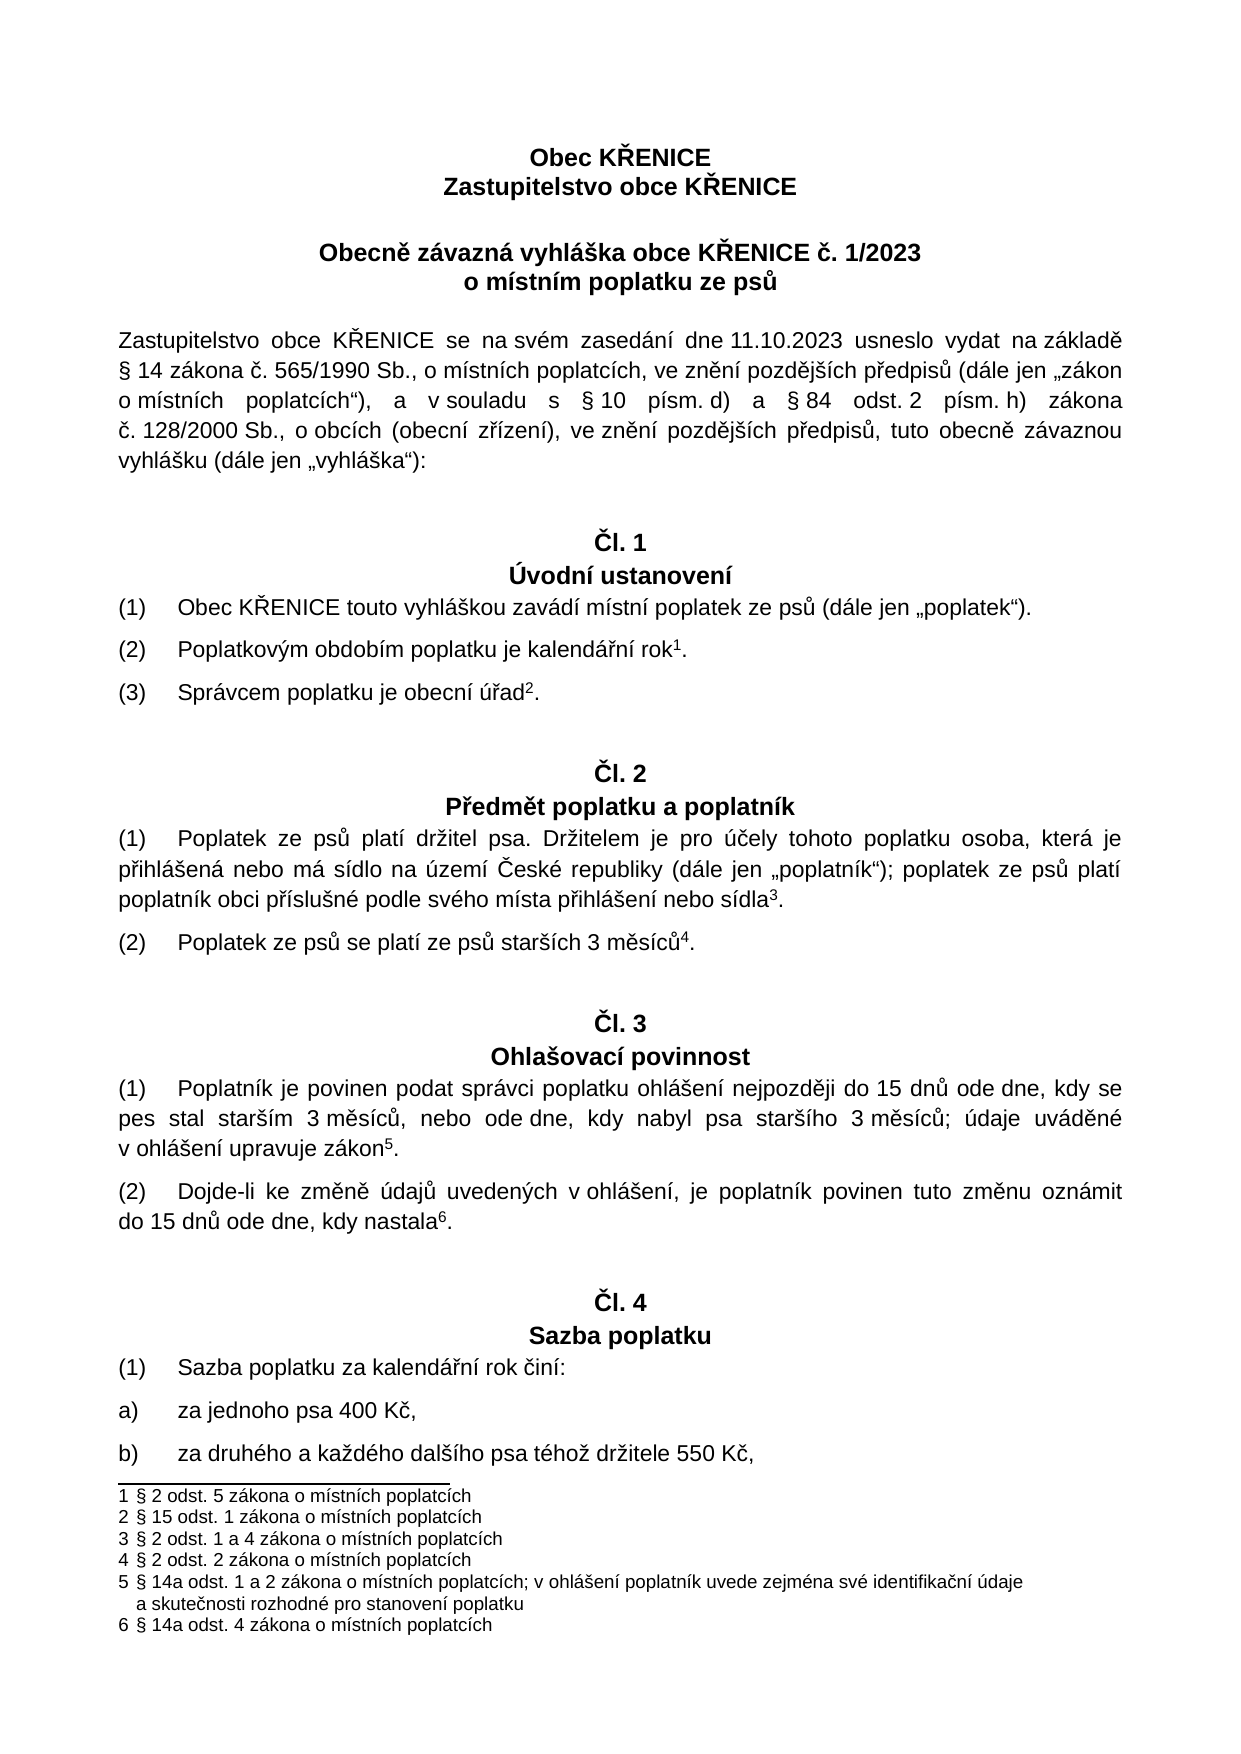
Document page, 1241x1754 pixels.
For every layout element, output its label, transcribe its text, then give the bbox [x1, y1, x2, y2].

subtitle Čl. 2 Předmět poplatku a poplatník [118, 759, 1122, 821]
text Zastupitelstvo obce KŘENICE se na svém zasedání dne 11.10.2023 usneslo vydat na základě § 14 zákona č. 565/1990 Sb., o místních poplatcích, ve znění pozdějších předpisů (dále jen „zákon o místních poplatcích“), a v souladu s § 10 písm. d) a § 84 odst. 2 písm. h) zákona č. 128/2000 Sb., o obcích (obecní zřízení), ve znění pozdějších předpisů, tuto obecně závaznou vyhlášku (dále jen „vyhláška“): [118, 327, 1122, 474]
subtitle Čl. 4 Sazba poplatku [118, 1288, 1122, 1350]
list § 2 odst. 5 zákona o místních poplatcích [118, 1484, 1122, 1506]
list za druhého a každého dalšího psa téhož držitele 550 Kč, [118, 1440, 1122, 1466]
list Dojde-li ke změně údajů uvedených v ohlášení, je poplatník povinen tuto změnu oznámit do 15 dnů ode dne, kdy nastala. [118, 1178, 1122, 1234]
list Obec KŘENICE touto vyhláškou zavádí místní poplatek ze psů (dále jen „poplatek“). [118, 594, 1122, 620]
list § 15 odst. 1 zákona o místních poplatcích [118, 1506, 1122, 1528]
list § 2 odst. 2 zákona o místních poplatcích [118, 1549, 1122, 1571]
list Poplatkovým obdobím poplatku je kalendářní rok. [118, 636, 1122, 663]
subtitle Čl. 3 Ohlašovací povinnost [118, 1009, 1122, 1071]
list § 2 odst. 1 a 4 zákona o místních poplatcích [118, 1528, 1122, 1549]
text Obec KŘENICE Zastupitelstvo obce KŘENICE [118, 143, 1122, 201]
list Správcem poplatku je obecní úřad. [118, 679, 1122, 706]
subtitle Obecně závazná vyhláška obce KŘENICE č. 1/2023 o místním poplatku ze psů [118, 238, 1122, 295]
list Sazba poplatku za kalendářní rok činí: [118, 1354, 1122, 1381]
list Poplatník je povinen podat správci poplatku ohlášení nejpozději do 15 dnů ode dne, kdy se pes stal starším 3 měsíců, nebo ode dne, kdy nabyl psa staršího 3 měsíců; údaje uváděné v ohlášení upravuje zákon. [118, 1075, 1122, 1162]
list Poplatek ze psů platí držitel psa. Držitelem je pro účely tohoto poplatku osoba, která je přihlášená nebo má sídlo na území České republiky (dále jen „poplatník“); poplatek ze psů platí poplatník obci příslušné podle svého místa přihlášení nebo sídla. [118, 825, 1122, 912]
subtitle Čl. 1 Úvodní ustanovení [118, 528, 1122, 589]
list Poplatek ze psů se platí ze psů starších 3 měsíců. [118, 928, 1122, 955]
list § 14a odst. 4 zákona o místních poplatcích [118, 1614, 1122, 1635]
list za jednoho psa 400 Kč, [118, 1397, 1122, 1423]
list § 14a odst. 1 a 2 zákona o místních poplatcích; v ohlášení poplatník uvede zejména své identifikační údaje a skutečnosti rozhodné pro stanovení poplatku [118, 1571, 1122, 1614]
